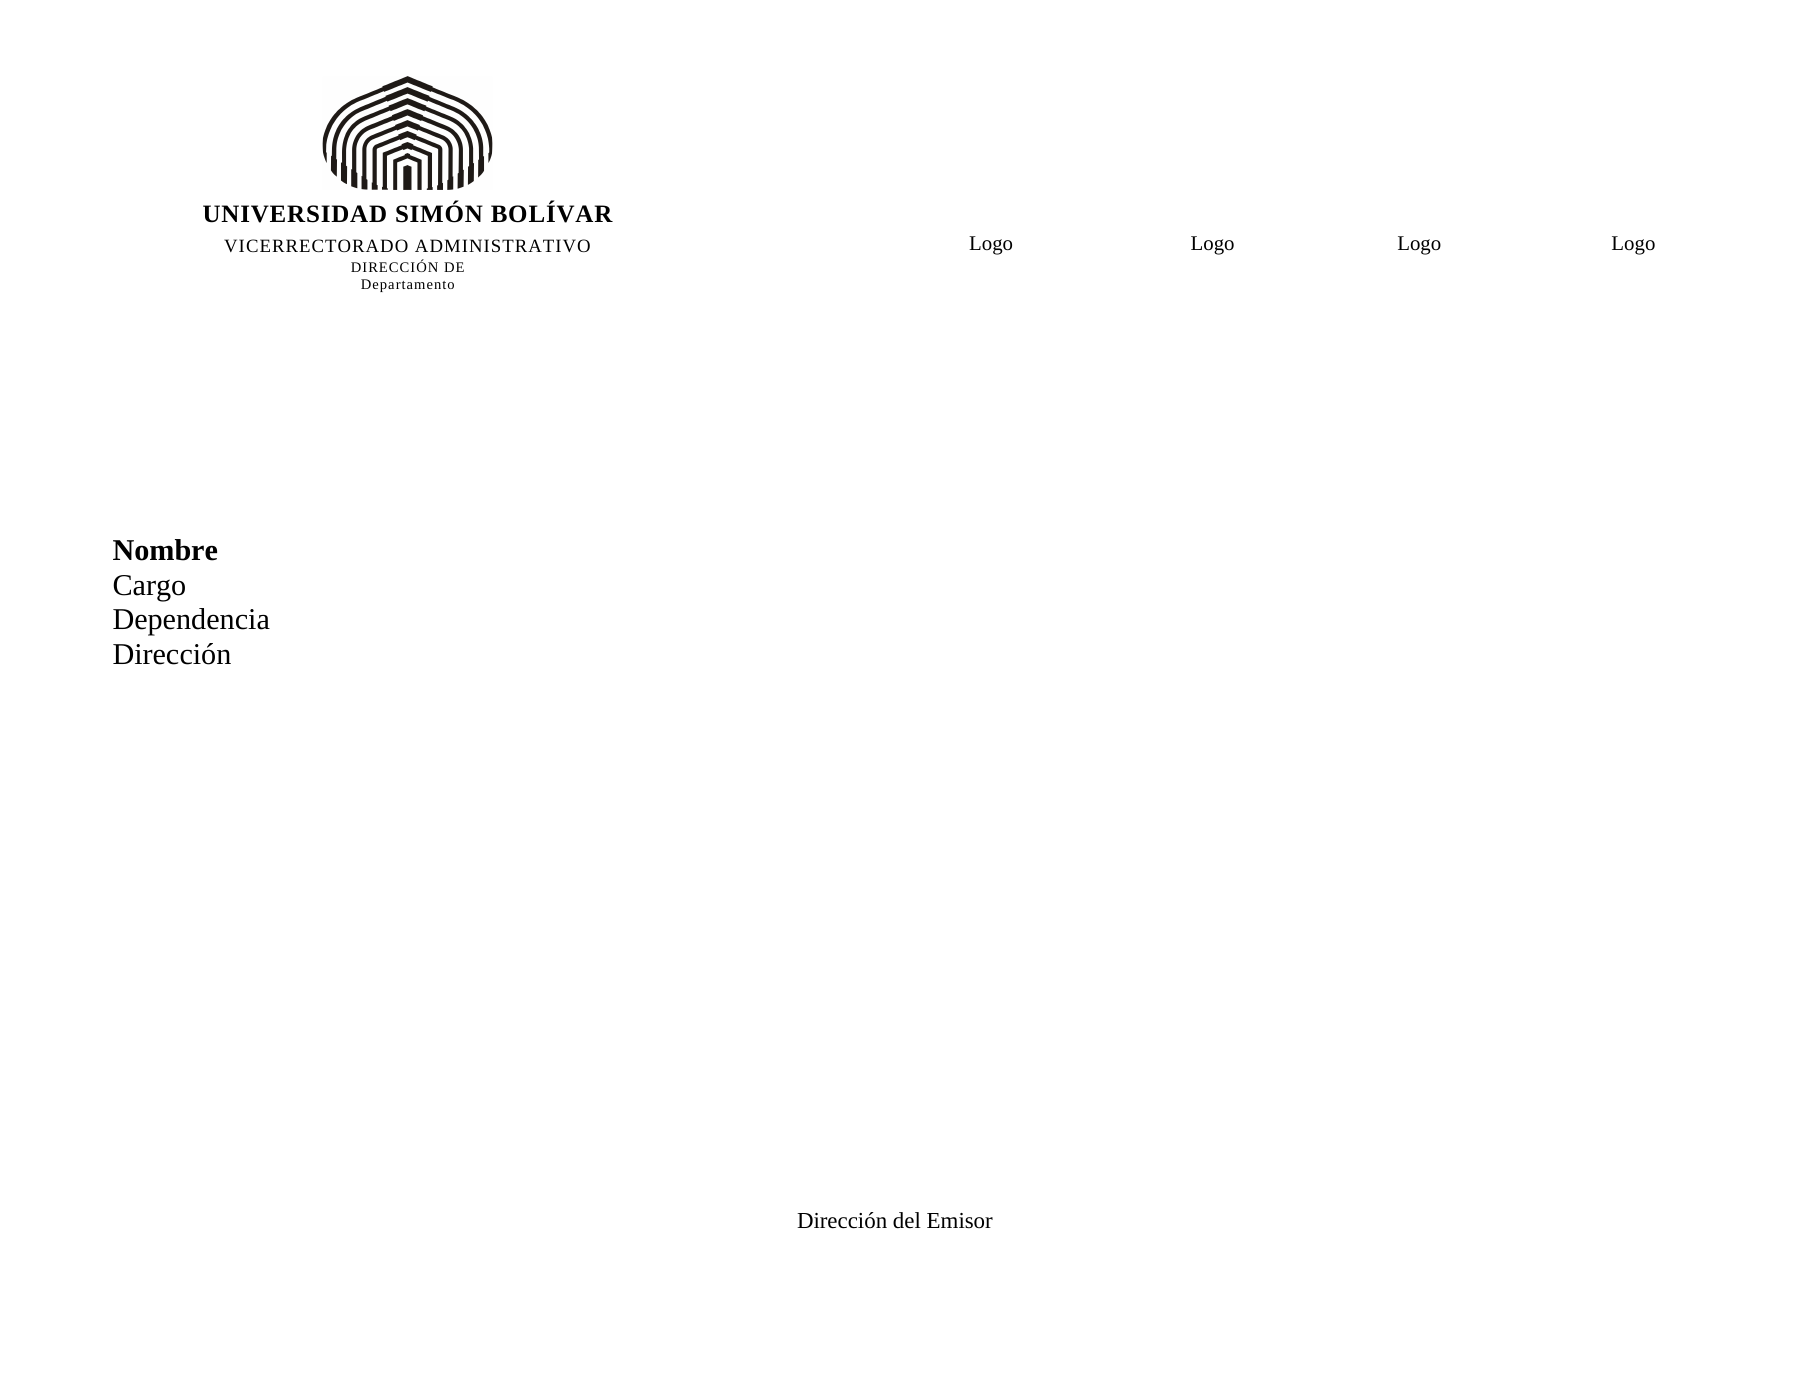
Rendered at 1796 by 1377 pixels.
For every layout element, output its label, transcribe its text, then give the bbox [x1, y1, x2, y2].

table_cell [806, 186, 939, 299]
table_cell [806, 532, 1692, 731]
table_cell [1043, 186, 1161, 299]
table_cell Nombre Cargo Dependencia Dirección [112, 532, 806, 731]
table_cell Logo [939, 186, 1042, 299]
table_header [703, 77, 806, 299]
table_header [806, 77, 1692, 186]
table_cell Logo [1574, 186, 1692, 299]
table_cell [806, 299, 1692, 532]
table_cell Logo [1367, 186, 1471, 299]
picture [322, 76, 493, 190]
table_cell [112, 299, 806, 532]
table_header UNIVERSIDAD SIMÓN BOLÍVAR VICERRECTORADO ADMINISTRATIVO DIRECCIÓN DE Departamento [112, 77, 703, 299]
table_cell [1471, 186, 1574, 299]
table_cell Logo [1161, 186, 1264, 299]
table_header Dirección del Emisor [112, 1207, 1677, 1260]
table_cell [1264, 186, 1367, 299]
